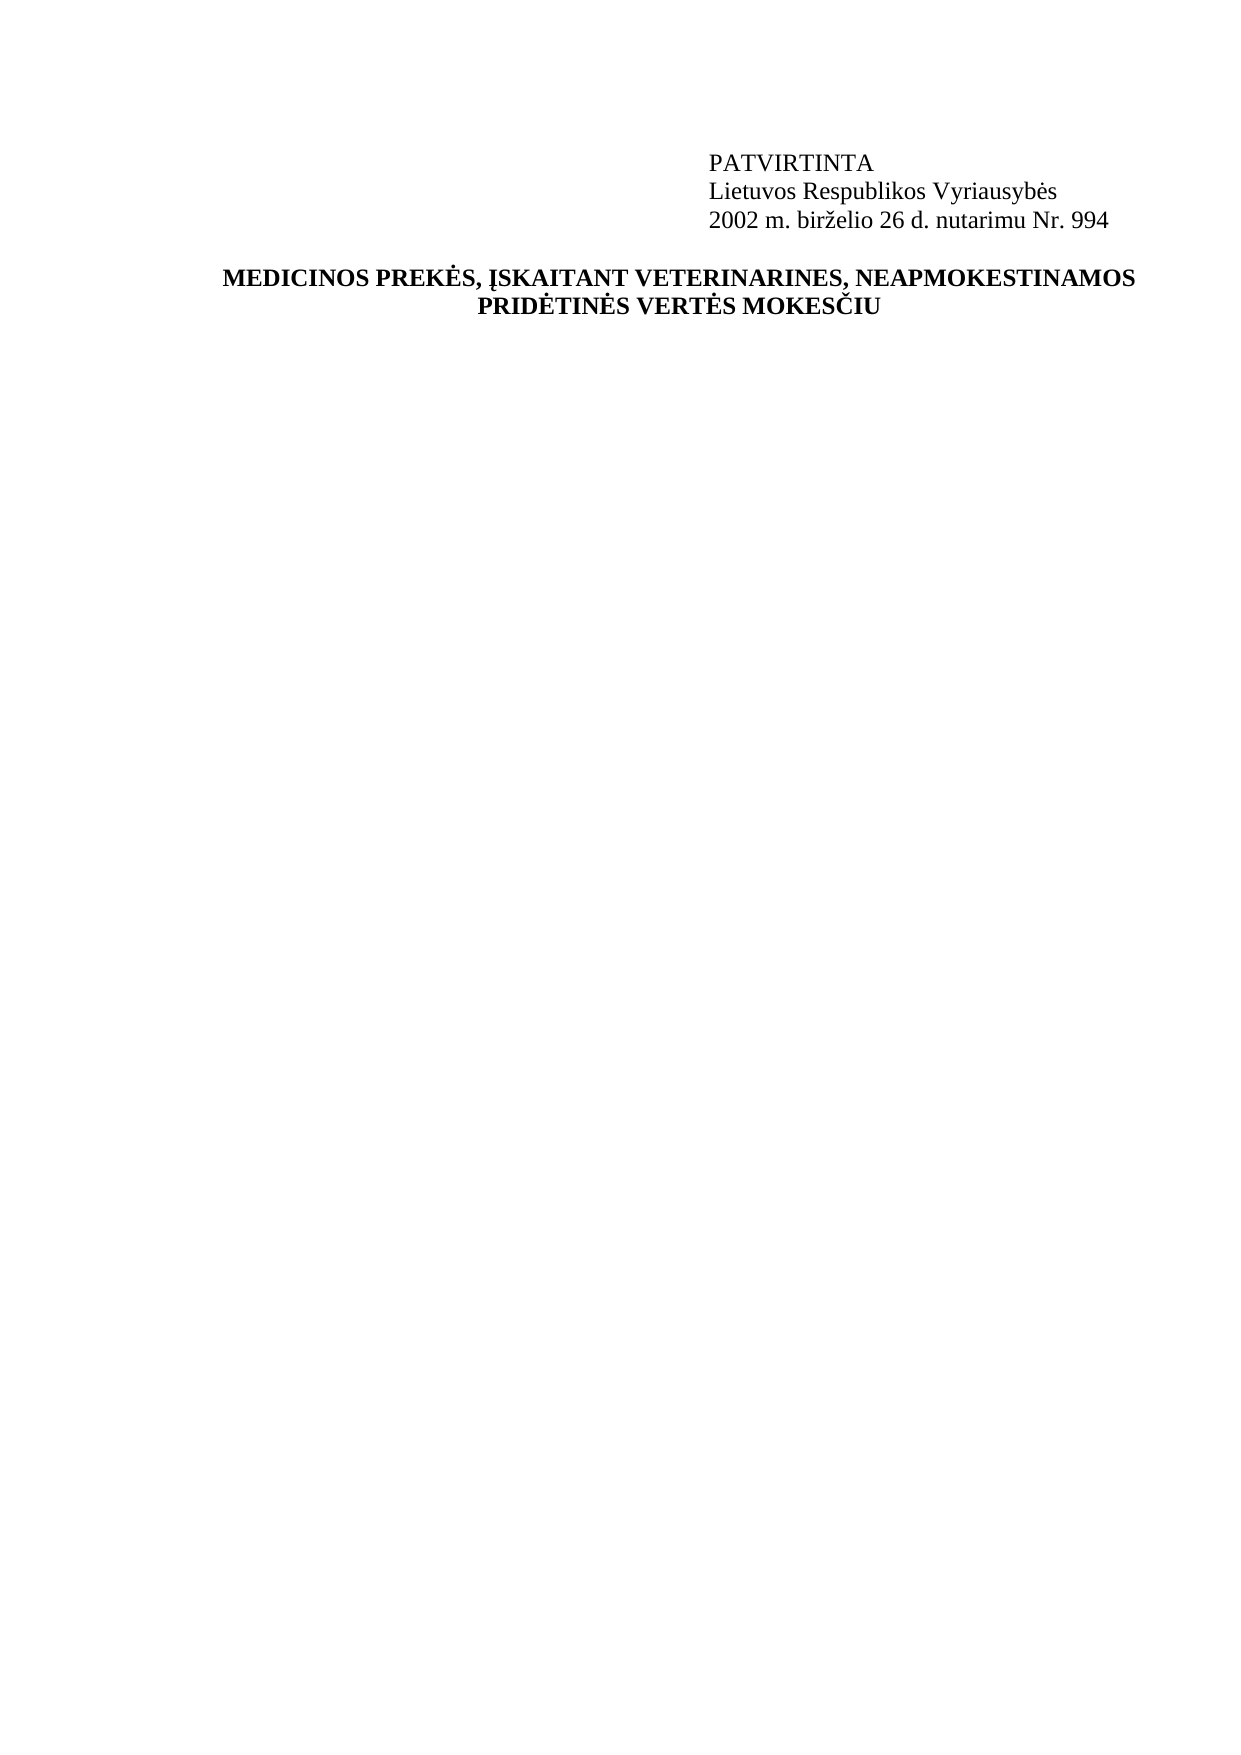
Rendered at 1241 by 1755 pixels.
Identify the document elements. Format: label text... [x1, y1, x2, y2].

text 2002 m. birželio 26 d. nutarimu Nr. 994 [177, 205, 1181, 234]
text MEDICINOS PREKĖS, ĮSKAITANT VETERINARINES, NEAPMOKESTINAMOS PRIDĖTINĖS VERTĖS MOKESČIU [177, 263, 1181, 320]
text PATVIRTINTA [177, 148, 1181, 176]
text Lietuvos Respublikos Vyriausybės [177, 176, 1181, 205]
